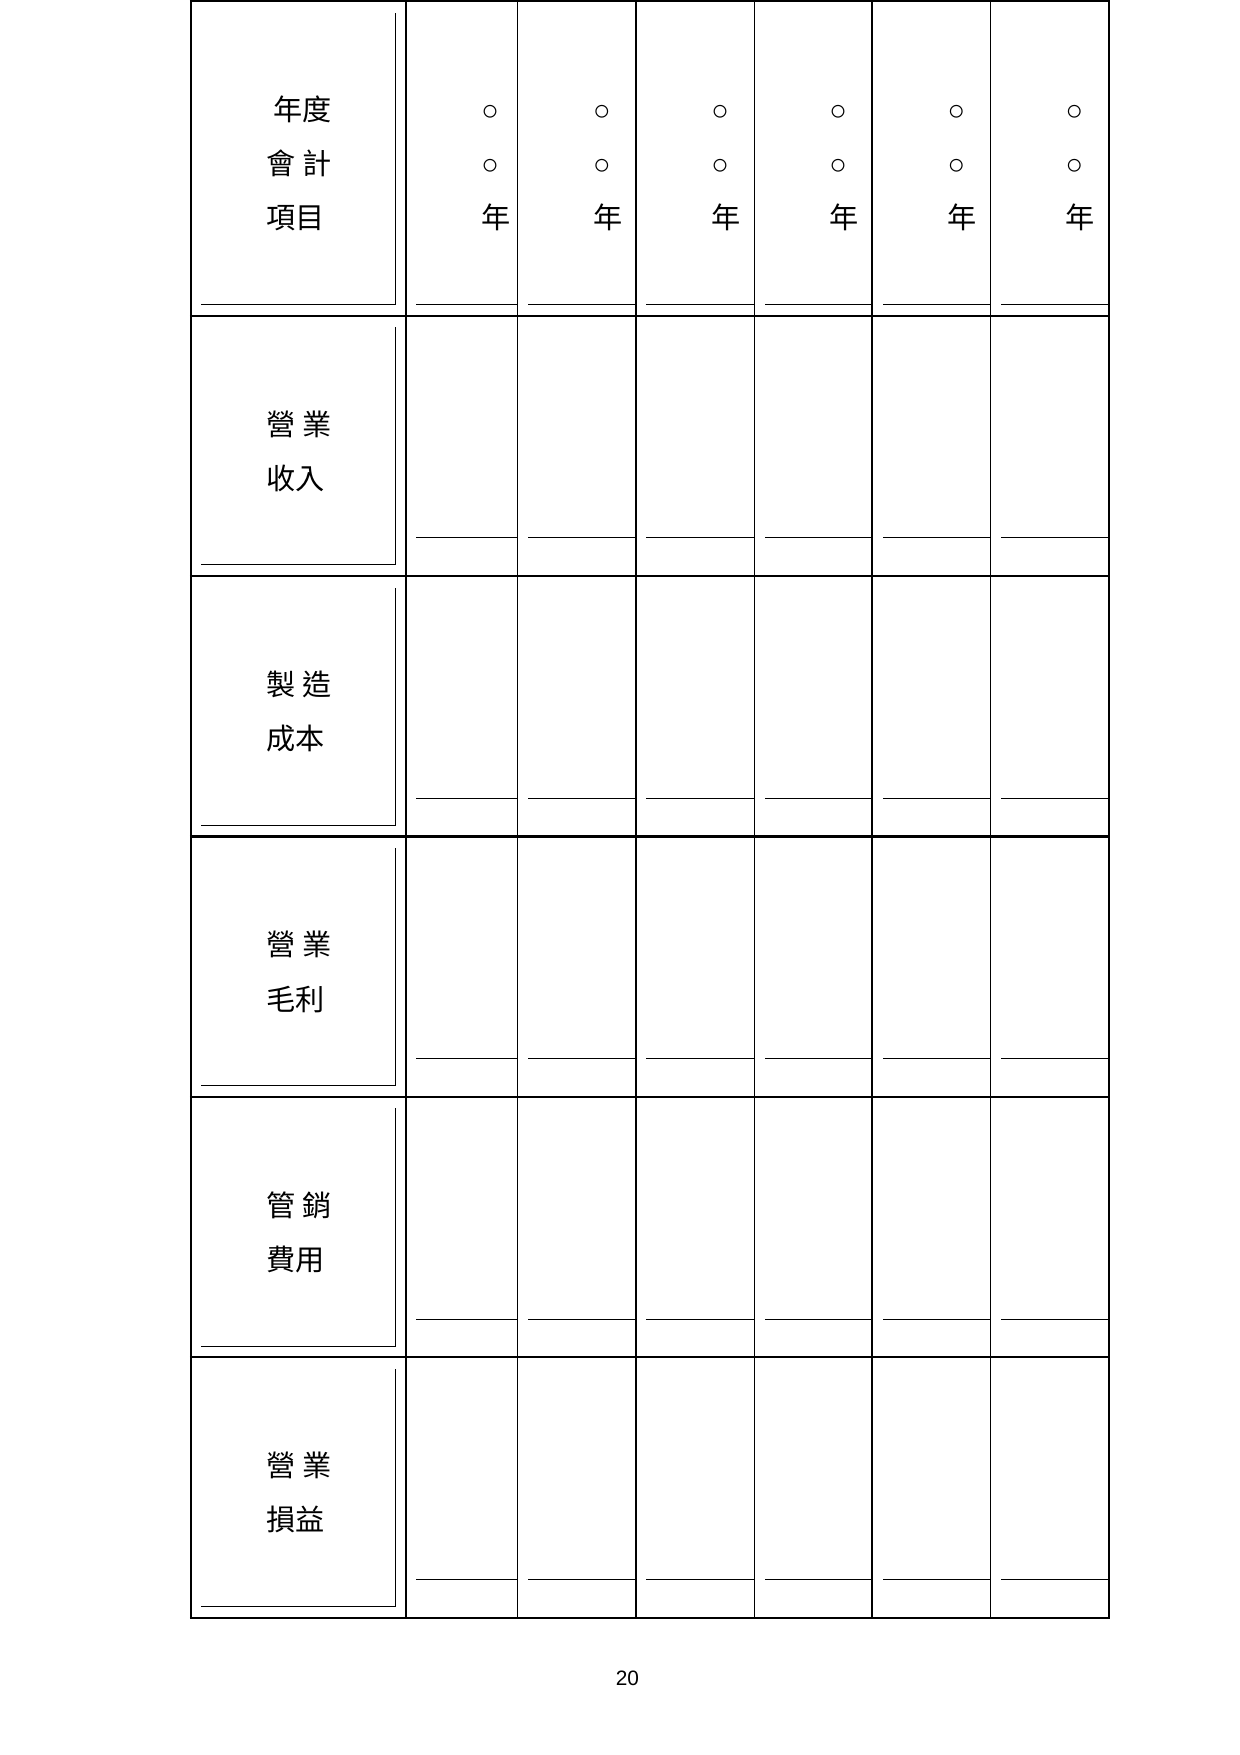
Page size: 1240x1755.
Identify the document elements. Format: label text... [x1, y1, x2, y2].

table_cell [407, 1098, 517, 1356]
table_cell [755, 1098, 871, 1356]
table_cell [407, 317, 517, 575]
table_header ○○年 [407, 2, 517, 314]
table_cell [991, 838, 1108, 1096]
table_cell [755, 577, 871, 835]
table_cell 營業損益 [192, 1358, 405, 1617]
table_cell [637, 1358, 754, 1617]
table_cell [873, 577, 990, 835]
table_cell [991, 1098, 1108, 1356]
table_cell [991, 1358, 1108, 1617]
table_cell [991, 577, 1108, 835]
table_cell [407, 838, 517, 1096]
table_cell [518, 317, 635, 575]
table_cell [637, 838, 754, 1096]
table_header 年度 會計項目 [192, 2, 405, 314]
table_cell [991, 317, 1108, 575]
table_cell [637, 317, 754, 575]
table_cell [873, 838, 990, 1096]
table_cell [518, 1098, 635, 1356]
table_cell 管銷費用 [192, 1098, 405, 1356]
table_cell 營業毛利 [192, 838, 405, 1096]
table_cell [755, 1358, 871, 1617]
table_cell [873, 1358, 990, 1617]
table_header ○○年 [518, 2, 635, 314]
table_cell [755, 317, 871, 575]
table_cell [407, 1358, 517, 1617]
table_header ○○年 [637, 2, 754, 314]
table_cell [637, 1098, 754, 1356]
table_cell [873, 317, 990, 575]
table_header ○○年 [991, 2, 1108, 314]
table_header ○○年 [873, 2, 990, 314]
table_cell [637, 577, 754, 835]
table_cell [873, 1098, 990, 1356]
table_header ○○年 [755, 2, 871, 314]
table_cell [518, 1358, 635, 1617]
table_cell [518, 838, 635, 1096]
table_cell 製造成本 [192, 577, 405, 835]
table_cell 營業收入 [192, 317, 405, 575]
table_cell [518, 577, 635, 835]
table_cell [407, 577, 517, 835]
table_cell [755, 838, 871, 1096]
